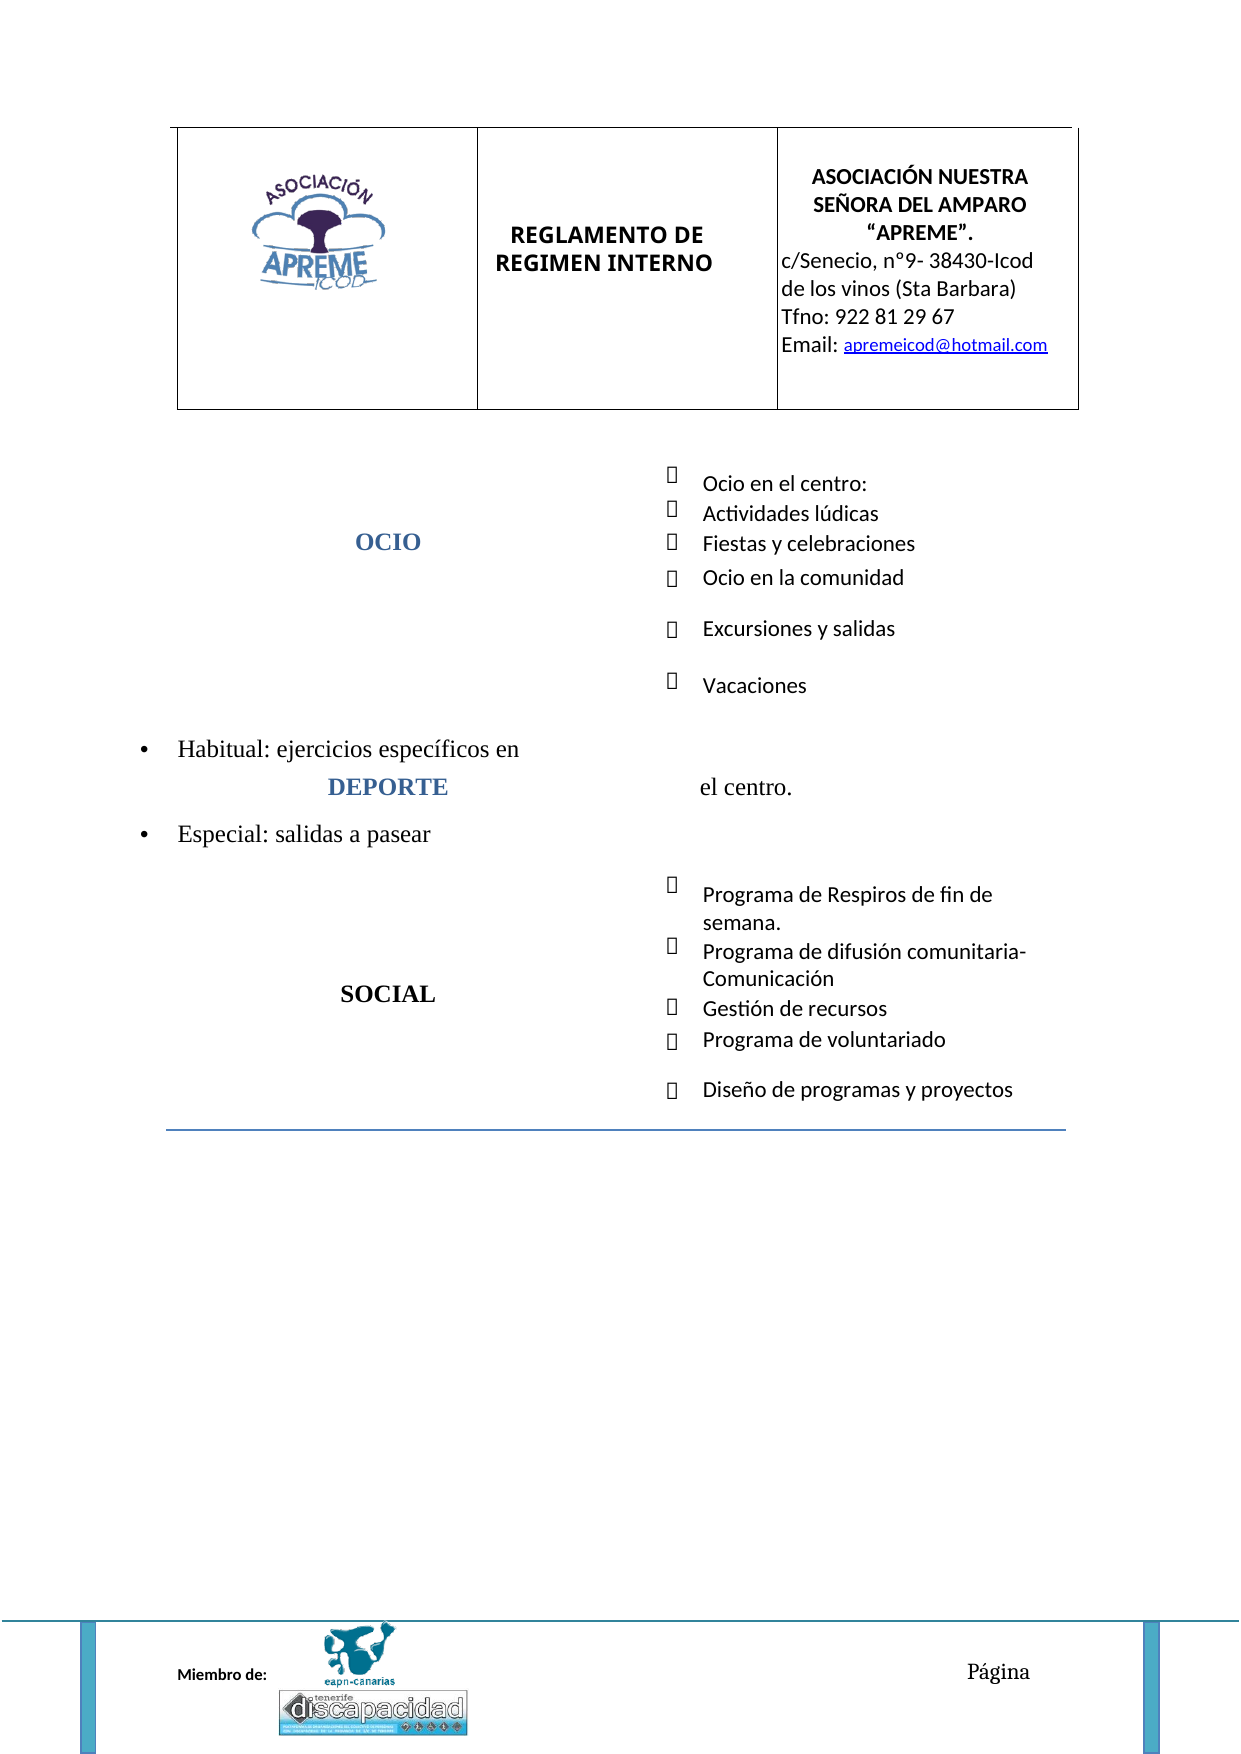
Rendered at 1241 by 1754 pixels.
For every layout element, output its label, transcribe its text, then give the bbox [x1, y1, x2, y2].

table_header [620, 441, 665, 562]
table_header    [665, 441, 703, 562]
table_cell [166, 1025, 620, 1074]
table_cell [166, 613, 620, 664]
list Habitual: ejercicios específicos en [140, 734, 1063, 762]
table_cell Ocio en la comunidad [703, 562, 1066, 613]
table_cell [620, 613, 665, 664]
table_header [178, 128, 477, 409]
table_header Programa de Respiros de fin de semana. Programa de difusión comunitaria- Comunicación Gestión de recursos [703, 850, 1066, 1024]
table_header [778, 128, 1078, 409]
table_cell  [665, 562, 703, 613]
text DEPORTE el centro. [177, 772, 1063, 801]
table_cell Excursiones y salidas [703, 613, 1066, 664]
table_cell Programa de voluntariado [703, 1025, 1066, 1074]
table_header OCIO [166, 441, 620, 562]
table_cell [166, 1074, 620, 1129]
table_header Ocio en el centro: Actividades lúdicas Fiestas y celebraciones [703, 441, 1066, 562]
table_header [620, 850, 665, 1024]
table_cell [620, 1025, 665, 1074]
table_cell  [665, 1074, 703, 1129]
table_cell [620, 1074, 665, 1129]
table_cell  [665, 664, 703, 734]
table_cell Vacaciones [703, 664, 1066, 734]
table_cell Diseño de programas y proyectos [703, 1074, 1066, 1129]
table_cell  [665, 613, 703, 664]
table_cell [166, 562, 620, 613]
table_cell [620, 664, 665, 734]
table_header    [665, 850, 703, 1024]
table_cell [166, 664, 620, 734]
table_header SOCIAL [166, 850, 620, 1024]
list Especial: salidas a pasear [140, 819, 1063, 848]
table_cell  [665, 1025, 703, 1074]
table_header [478, 128, 777, 409]
table_cell [620, 562, 665, 613]
